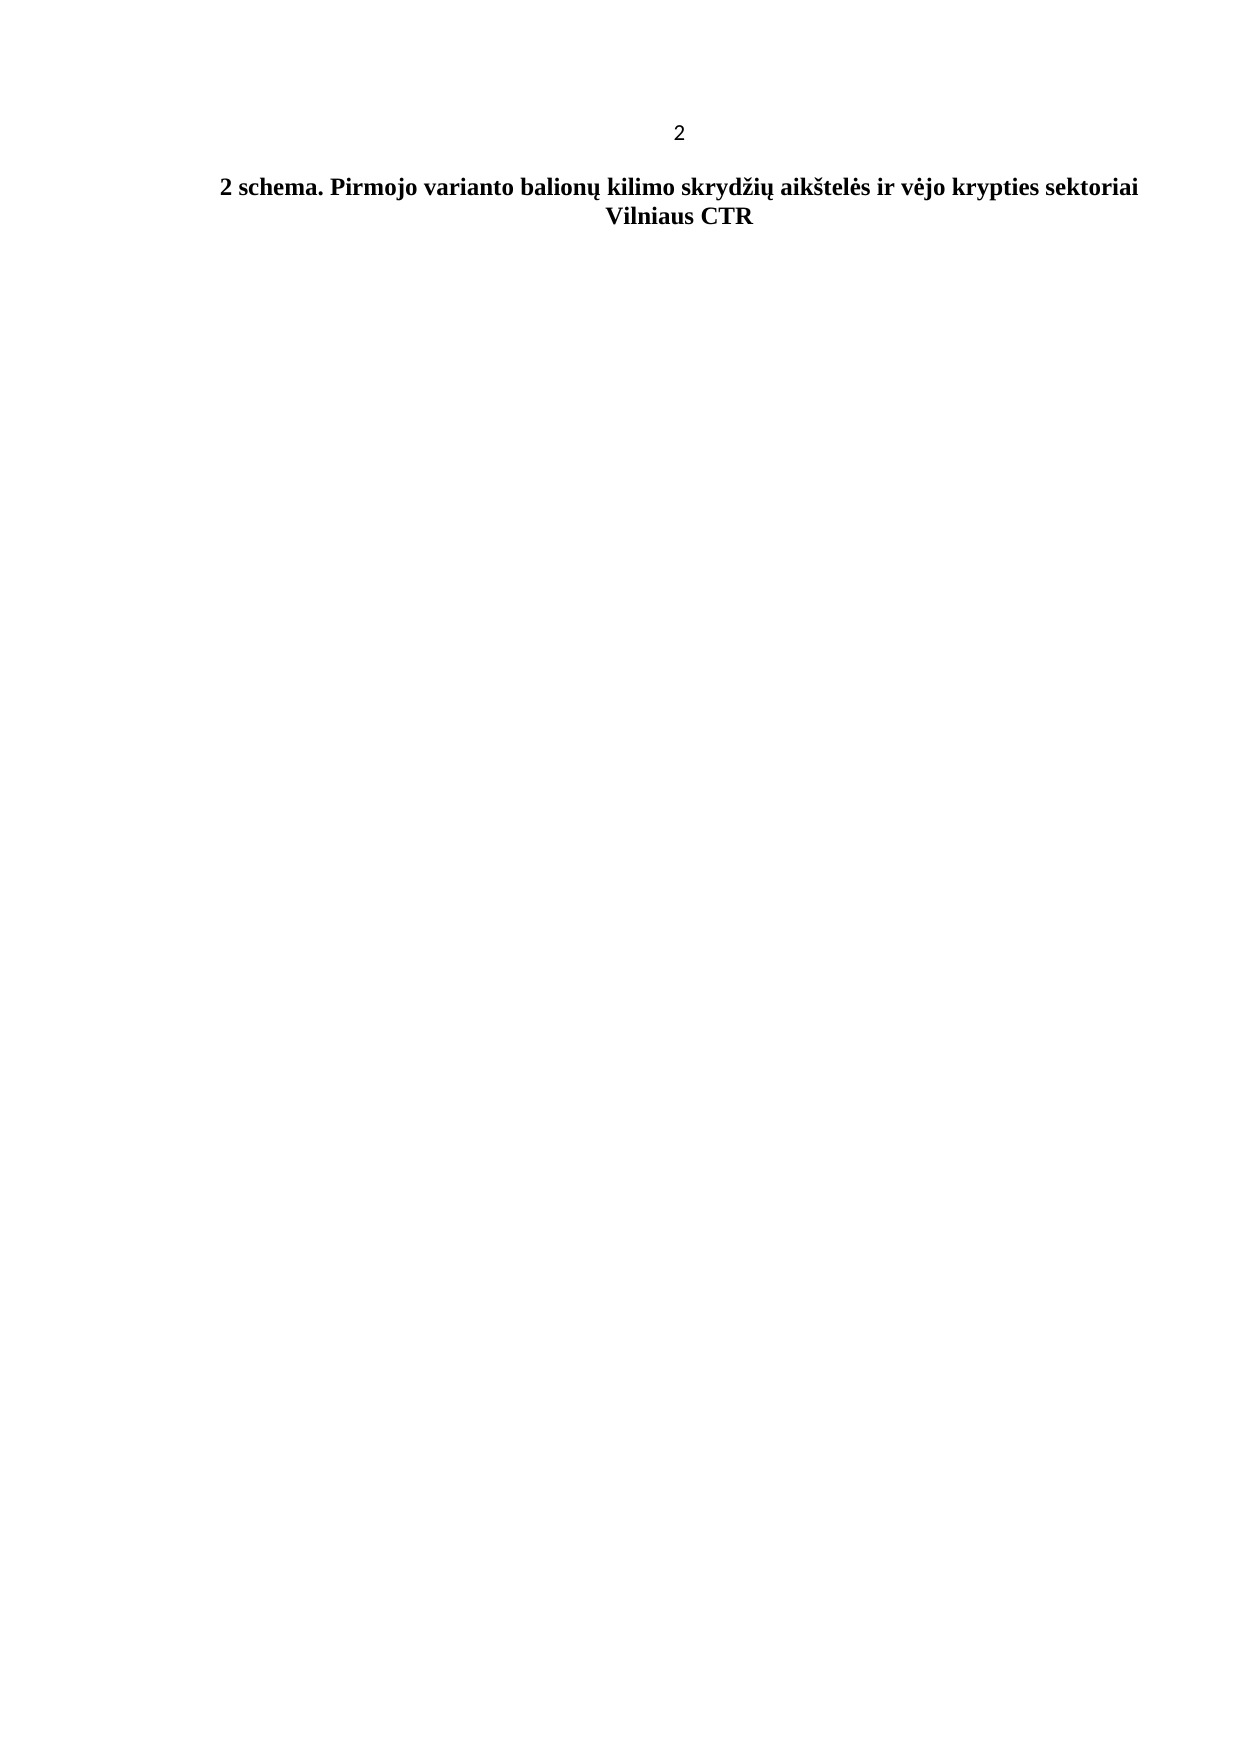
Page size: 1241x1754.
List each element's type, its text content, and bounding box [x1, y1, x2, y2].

text 2 schema. Pirmojo varianto balionų kilimo skrydžių aikštelės ir vėjo krypties sektoriai Vilniaus CTR [177, 172, 1181, 230]
